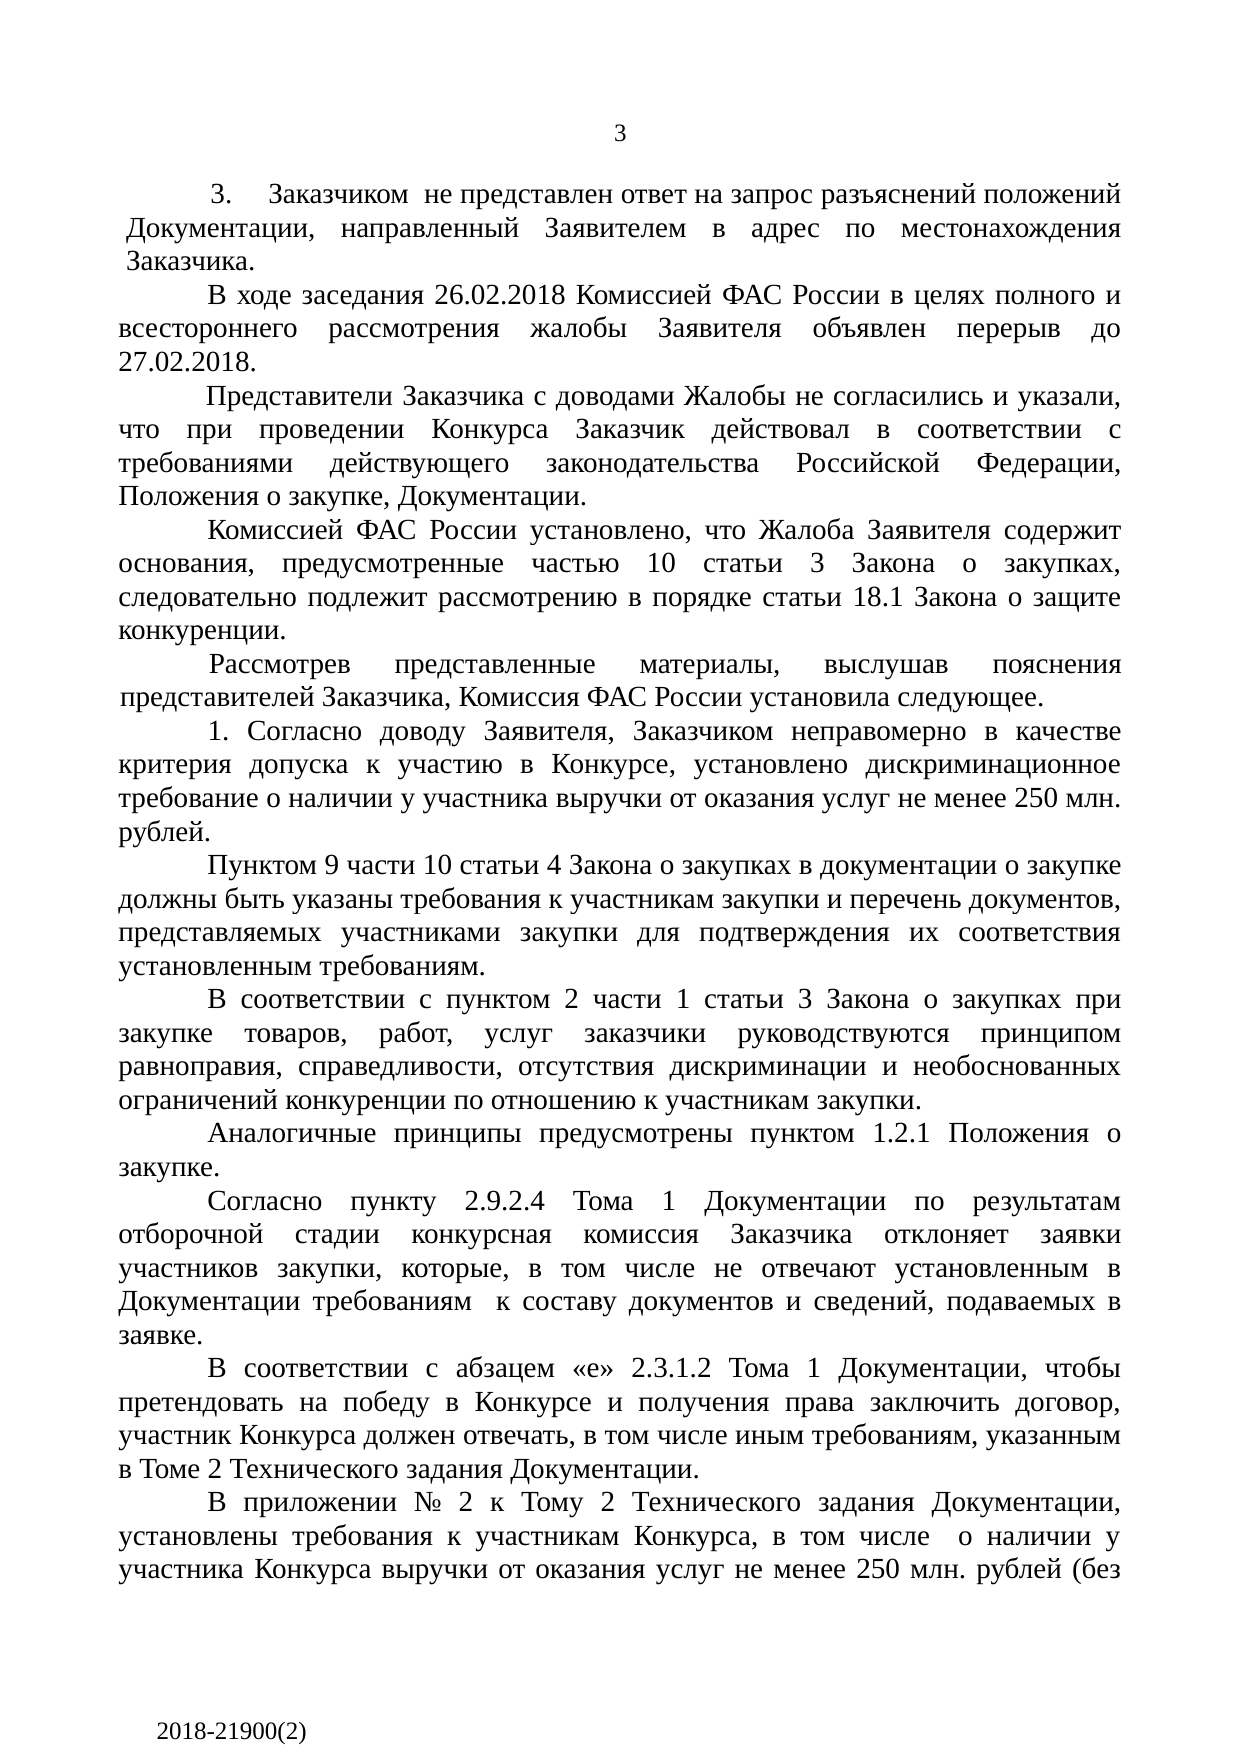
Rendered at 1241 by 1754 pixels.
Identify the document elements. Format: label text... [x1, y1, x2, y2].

text Рассмотрев представленные материалы, выслушав пояснения представителей Заказчика, Комиссия ФАС России установила следующее. [120, 646, 1122, 713]
text Аналогичные принципы предусмотрены пунктом 1.2.1 Положения о закупке. [118, 1116, 1122, 1183]
text В соответствии с абзацем «е» 2.3.1.2 Тома 1 Документации, чтобы претендовать на победу в Конкурсе и получения права заключить договор, участник Конкурса должен отвечать, в том числе иным требованиям, указанным в Томе 2 Технического задания Документации. [118, 1350, 1122, 1484]
text Комиссией ФАС России установлено, что Жалоба Заявителя содержит основания, предусмотренные частью 10 статьи 3 Закона о закупках, следовательно подлежит рассмотрению в порядке статьи 18.1 Закона о защите конкуренции. [118, 512, 1122, 646]
text Пунктом 9 части 10 статьи 4 Закона о закупках в документации о закупке должны быть указаны требования к участникам закупки и перечень документов, представляемых участниками закупки для подтверждения их соответствия установленным требованиям. [118, 847, 1122, 981]
text В ходе заседания 26.02.2018 Комиссией ФАС России в целях полного и всестороннего рассмотрения жалобы Заявителя объявлен перерыв до 27.02.2018. [118, 277, 1122, 378]
text В соответствии с пунктом 2 части 1 статьи 3 Закона о закупках при закупке товаров, работ, услуг заказчики руководствуются принципом равноправия, справедливости, отсутствия дискриминации и необоснованных ограничений конкуренции по отношению к участникам закупки. [118, 981, 1122, 1116]
text 1. Согласно доводу Заявителя, Заказчиком неправомерно в качестве критерия допуска к участию в Конкурсе, установлено дискриминационное требование о наличии у участника выручки от оказания услуг не менее 250 млн. рублей. [118, 713, 1122, 847]
text Согласно пункту 2.9.2.4 Тома 1 Документации по результатам отборочной стадии конкурсная комиссия Заказчика отклоняет заявки участников закупки, которые, в том числе не отвечают установленным в Документации требованиям к составу документов и сведений, подаваемых в заявке. [118, 1183, 1122, 1350]
list Заказчиком не представлен ответ на запрос разъяснений положений Документации, направленный Заявителем в адрес по местонахождения Заказчика. [126, 176, 1122, 277]
text Представители Заказчика с доводами Жалобы не согласились и указали, что при проведении Конкурса Заказчик действовал в соответствии с требованиями действующего законодательства Российской Федерации, Положения о закупке, Документации. [118, 378, 1122, 512]
text В приложении № 2 к Тому 2 Технического задания Документации, установлены требования к участникам Конкурса, в том числе о наличии у участника Конкурса выручки от оказания услуг не менее 250 млн. рублей (без [118, 1484, 1122, 1585]
